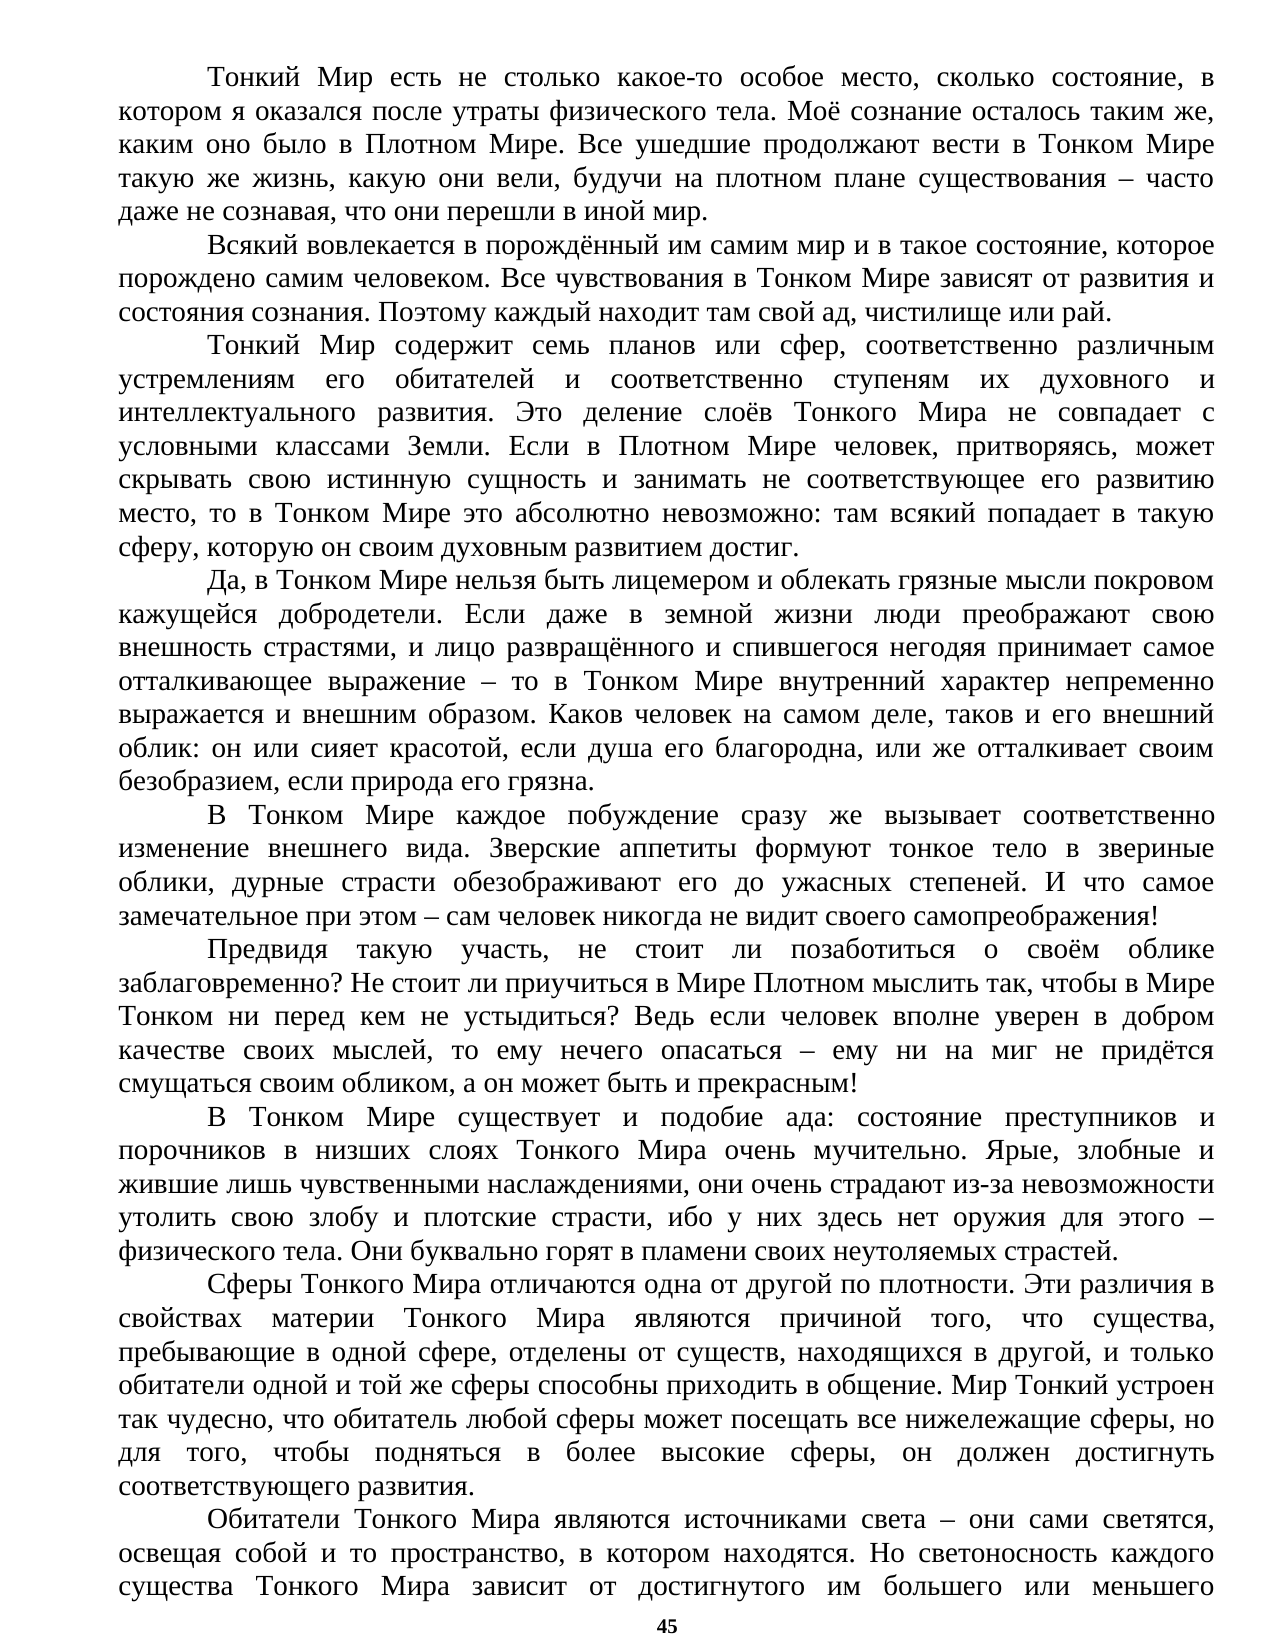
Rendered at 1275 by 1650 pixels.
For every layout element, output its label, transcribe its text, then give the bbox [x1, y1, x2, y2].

text Обитатели Тонкого Мира являются источниками света – они сами светятся, освещая собой и то пространство, в котором находятся. Но светоносность каждого существа Тонкого Мира зависит от достигнутого им большего или меньшего [118, 1501, 1216, 1602]
text В Тонком Мире существует и подобие ада: состояние преступников и порочников в низших слоях Тонкого Мира очень мучительно. Ярые, злобные и жившие лишь чувственными наслаждениями, они очень страдают из-за невозможности утолить свою злобу и плотские страсти, ибо у них здесь нет оружия для этого – физического тела. Они буквально горят в пламени своих неутоляемых страстей. [118, 1099, 1216, 1267]
text Предвидя такую участь, не стоит ли позаботиться о своём облике заблаговременно? Не стоит ли приучиться в Мире Плотном мыслить так, чтобы в Мире Тонком ни перед кем не устыдиться? Ведь если человек вполне уверен в добром качестве своих мыслей, то ему нечего опасаться – ему ни на миг не придётся смущаться своим обликом, а он может быть и прекрасным! [118, 931, 1216, 1099]
text В Тонком Мире каждое побуждение сразу же вызывает соответственно изменение внешнего вида. Зверские аппетиты формуют тонкое тело в звериные облики, дурные страсти обезображивают его до ужасных степеней. И что самое замечательное при этом – сам человек никогда не видит своего самопреображения! [118, 797, 1216, 931]
text Тонкий Мир есть не столько какое-то особое место, сколько состояние, в котором я оказался после утраты физического тела. Моё сознание осталось таким же, каким оно было в Плотном Мире. Все ушедшие продолжают вести в Тонком Мире такую же жизнь, какую они вели, будучи на плотном плане существования – часто даже не сознавая, что они перешли в иной мир. [118, 59, 1216, 227]
text Сферы Тонкого Мира отличаются одна от другой по плотности. Эти различия в свойствах материи Тонкого Мира являются причиной того, что существа, пребывающие в одной сфере, отделены от существ, находящихся в другой, и только обитатели одной и той же сферы способны приходить в общение. Мир Тонкий устроен так чудесно, что обитатель любой сферы может посещать все нижележащие сферы, но для того, чтобы подняться в более высокие сферы, он должен достигнуть соответствующего развития. [118, 1267, 1216, 1501]
text Всякий вовлекается в порождённый им самим мир и в такое состояние, которое порождено самим человеком. Все чувствования в Тонком Мире зависят от развития и состояния сознания. Поэтому каждый находит там свой ад, чистилище или рай. [118, 227, 1216, 327]
text Тонкий Мир содержит семь планов или сфер, соответственно различным устремлениям его обитателей и соответственно ступеням их духовного и интеллектуального развития. Это деление слоёв Тонкого Мира не совпадает с условными классами Земли. Если в Плотном Мире человек, притворяясь, может скрывать свою истинную сущность и занимать не соответствующее его развитию место, то в Тонком Мире это абсолютно невозможно: там всякий попадает в такую сферу, которую он своим духовным развитием достиг. [118, 327, 1216, 562]
text Да, в Тонком Мире нельзя быть лицемером и облекать грязные мысли покровом кажущейся добродетели. Если даже в земной жизни люди преображают свою внешность страстями, и лицо развращённого и спившегося негодяя принимает самое отталкивающее выражение – то в Тонком Мире внутренний характер непременно выражается и внешним образом. Каков человек на самом деле, таков и его внешний облик: он или сияет красотой, если душа его благородна, или же отталкивает своим безобразием, если природа его грязна. [118, 562, 1216, 797]
